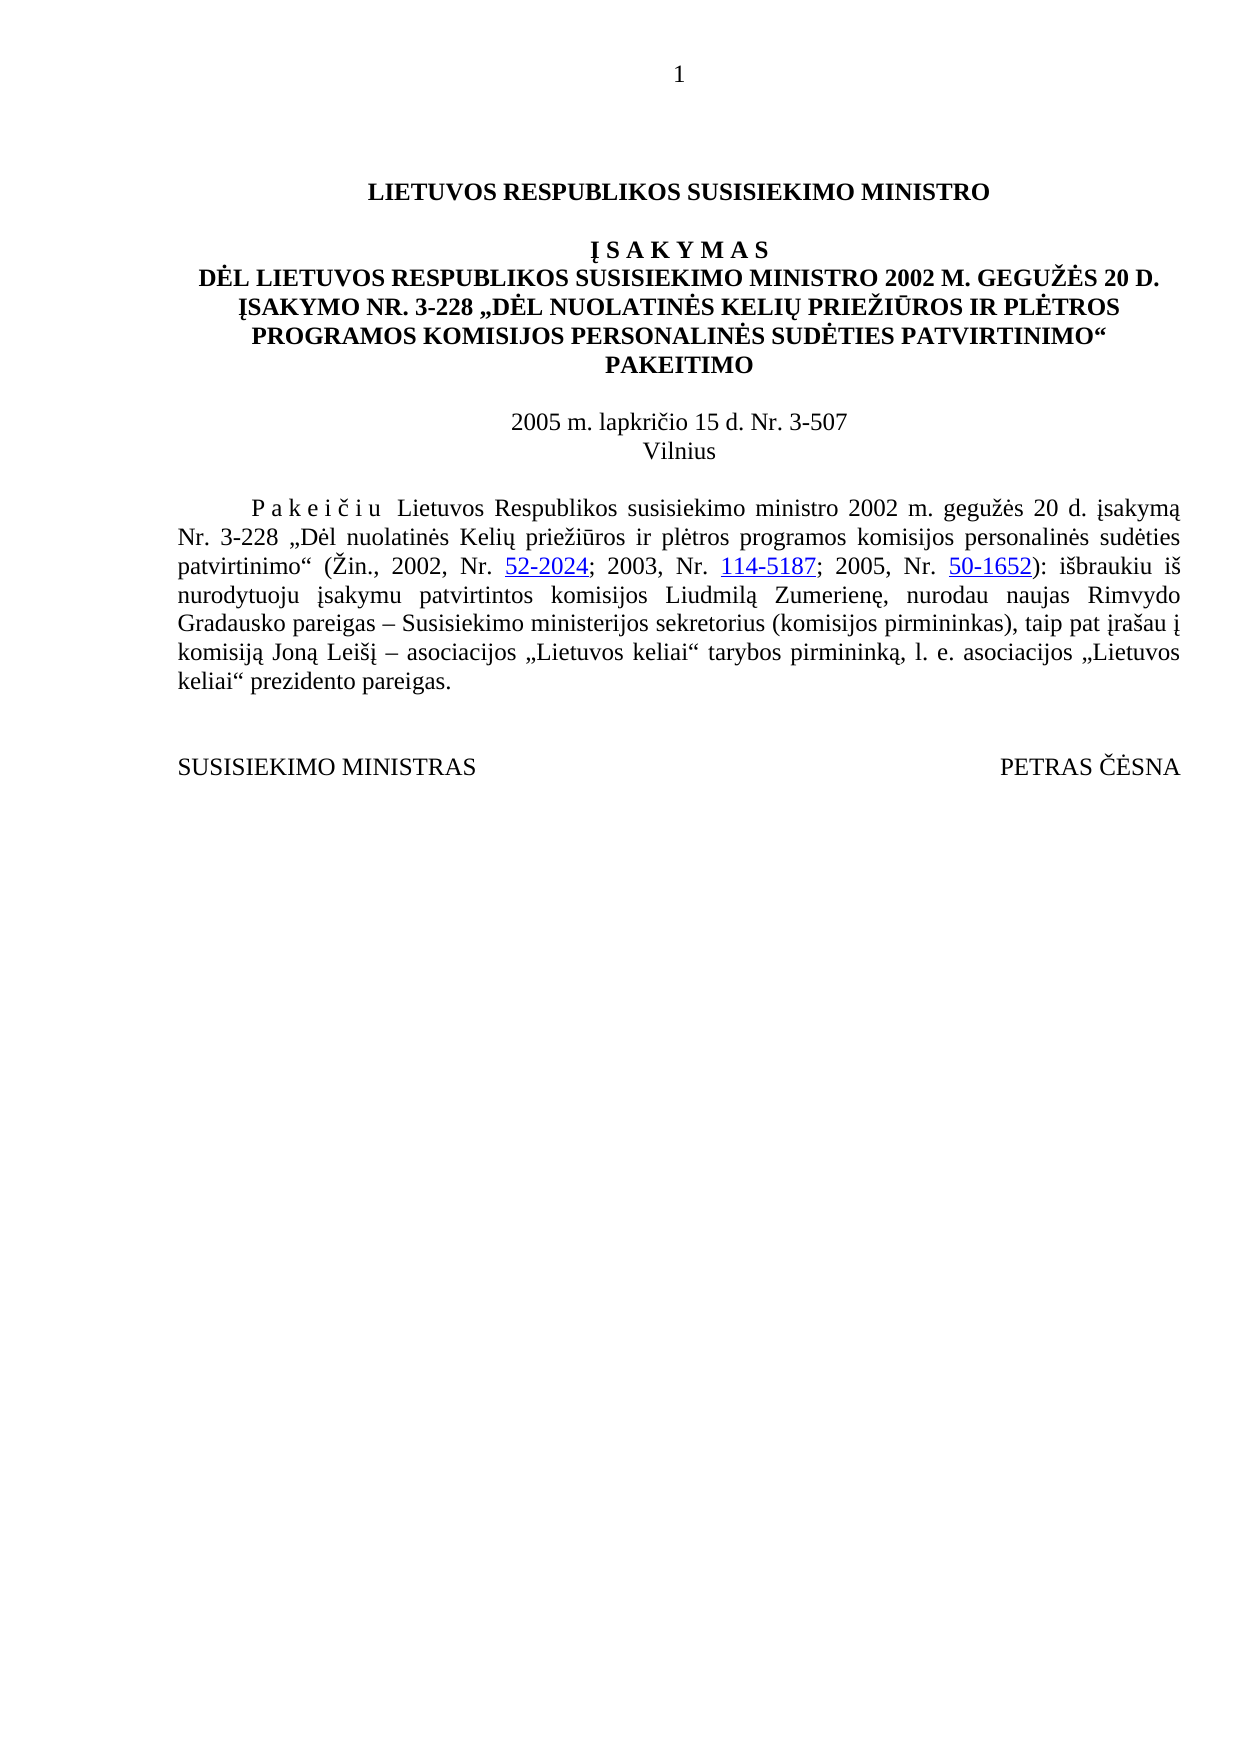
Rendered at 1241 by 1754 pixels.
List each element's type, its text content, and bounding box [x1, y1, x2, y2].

text DĖL LIETUVOS RESPUBLIKOS SUSISIEKIMO MINISTRO 2002 M. GEGUŽĖS 20 D. ĮSAKYMO NR. 3-228 „DĖL NUOLATINĖS KELIŲ PRIEŽIŪROS IR PLĖTROS PROGRAMOS KOMISIJOS PERSONALINĖS SUDĖTIES PATVIRTINIMO“ PAKEITIMO [177, 263, 1181, 378]
text Pakeičiu Lietuvos Respublikos susisiekimo ministro 2002 m. gegužės 20 d. įsakymą Nr. 3-228 „Dėl nuolatinės Kelių priežiūros ir plėtros programos komisijos personalinės sudėties patvirtinimo“ (Žin., 2002, Nr. 52-2024; 2003, Nr. 114-5187; 2005, Nr. 50-1652): išbraukiu iš nurodytuoju įsakymu patvirtintos komisijos Liudmilą Zumerienę, nurodau naujas Rimvydo Gradausko pareigas – Susisiekimo ministerijos sekretorius (komisijos pirmininkas), taip pat įrašau į komisiją Joną Leišį – asociacijos „Lietuvos keliai“ tarybos pirmininką, l. e. asociacijos „Lietuvos keliai“ prezidento pareigas. [177, 493, 1181, 695]
text 2005 m. lapkričio 15 d. Nr. 3-507 [177, 407, 1181, 436]
text Į S A K Y M A S [177, 235, 1181, 263]
text SUSISIEKIMO MINISTRAS PETRAS ČĖSNA [177, 752, 1181, 781]
text Vilnius [177, 436, 1181, 465]
text LIETUVOS RESPUBLIKOS SUSISIEKIMO MINISTRO [177, 177, 1181, 206]
